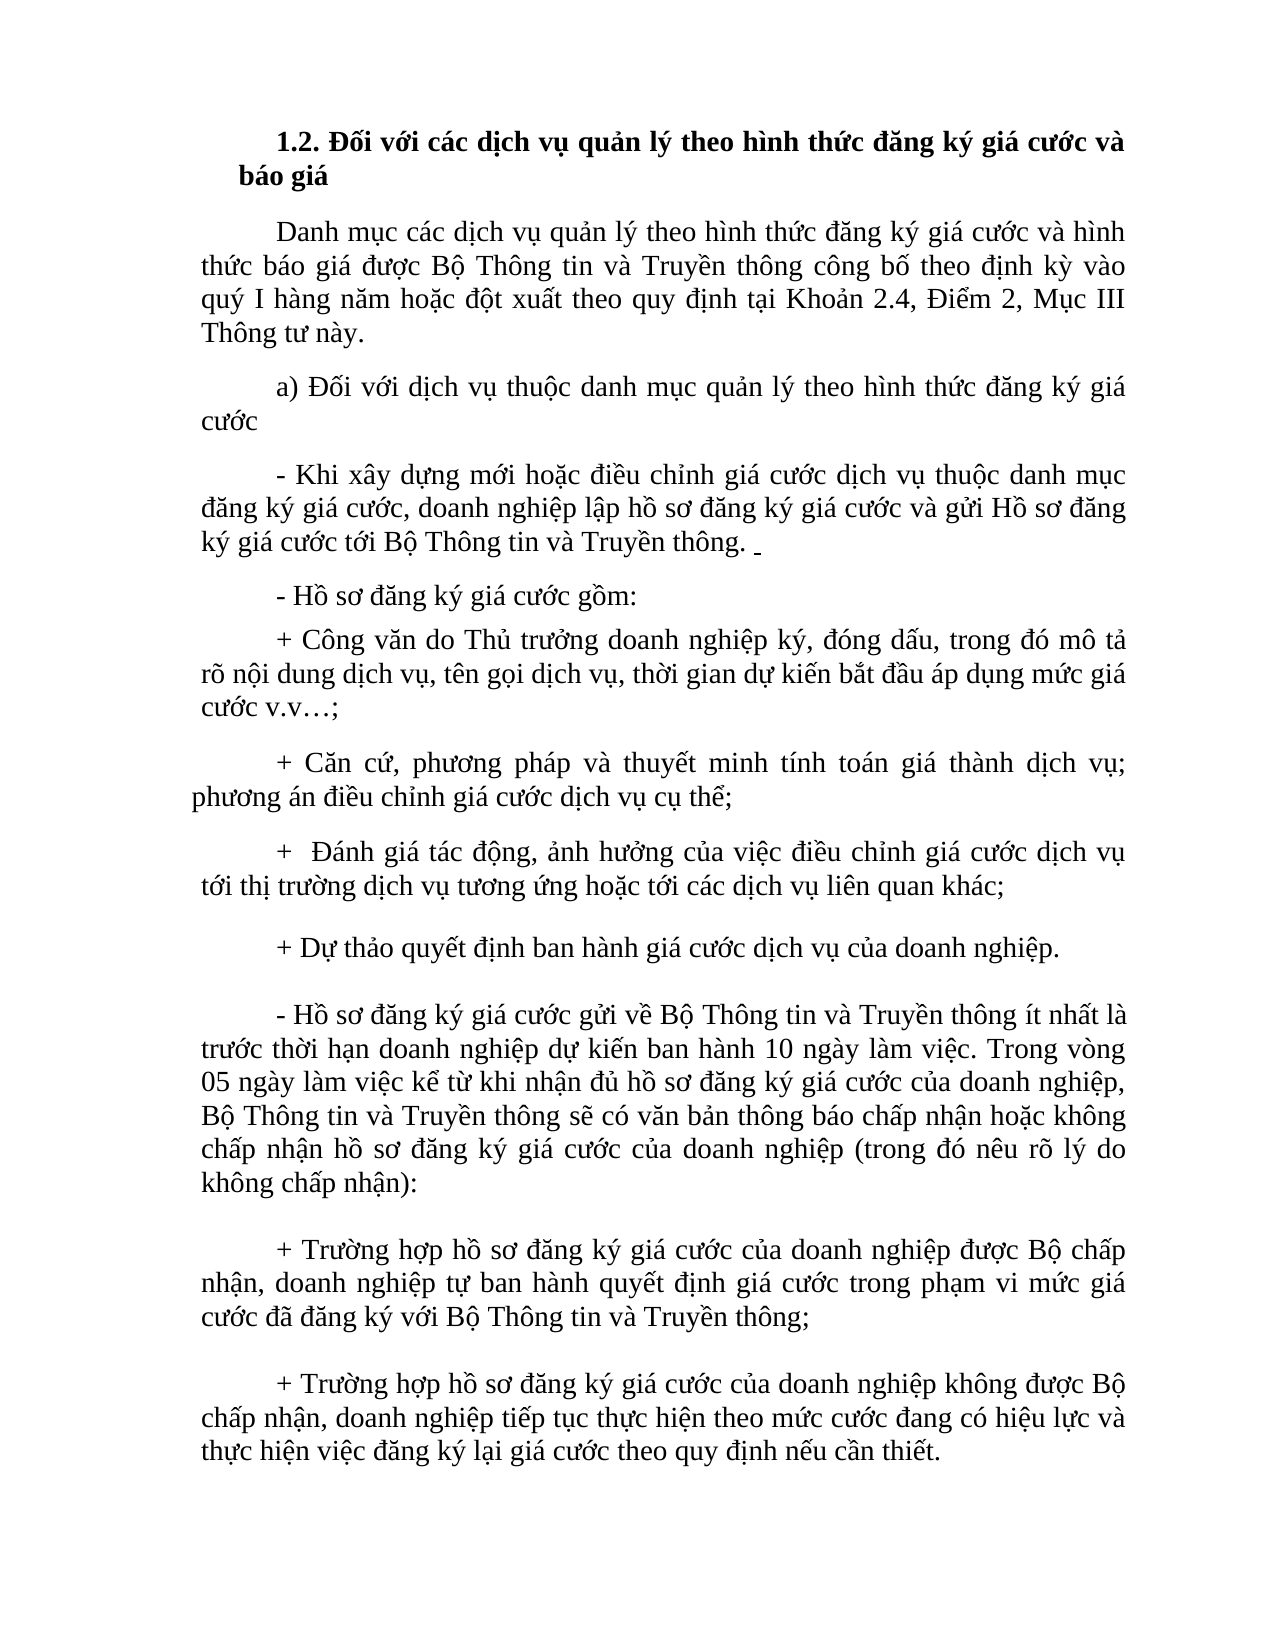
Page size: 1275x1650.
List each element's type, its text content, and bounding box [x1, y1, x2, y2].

text + Trường hợp hồ sơ đăng ký giá cước của doanh nghiệp không được Bộ chấp nhận, doanh nghiệp tiếp tục thực hiện theo mức cước đang có hiệu lực và thực hiện việc đăng ký lại giá cước theo quy định nếu cần thiết. [201, 1366, 1127, 1467]
text + Dự thảo quyết định ban hành giá cước dịch vụ của doanh nghiệp. [201, 930, 1127, 964]
text + Trường hợp hồ sơ đăng ký giá cước của doanh nghiệp được Bộ chấp nhận, doanh nghiệp tự ban hành quyết định giá cước trong phạm vi mức giá cước đã đăng ký với Bộ Thông tin và Truyền thông; [201, 1232, 1127, 1333]
text 1.2. Đối với các dịch vụ quản lý theo hình thức đăng ký giá cước và báo giá [238, 124, 1127, 191]
text - Khi xây dựng mới hoặc điều chỉnh giá cước dịch vụ thuộc danh mục đăng ký giá cước, doanh nghiệp lập hồ sơ đăng ký giá cước và gửi Hồ sơ đăng ký giá cước tới Bộ Thông tin và Truyền thông. [201, 457, 1127, 558]
text + Đánh giá tác động, ảnh hưởng của việc điều chỉnh giá cước dịch vụ tới thị trường dịch vụ tương ứng hoặc tới các dịch vụ liên quan khác; [201, 834, 1127, 901]
text - Hồ sơ đăng ký giá cước gửi về Bộ Thông tin và Truyền thông ít nhất là trước thời hạn doanh nghiệp dự kiến ban hành 10 ngày làm việc. Trong vòng 05 ngày làm việc kể từ khi nhận đủ hồ sơ đăng ký giá cước của doanh nghiệp, Bộ Thông tin và Truyền thông sẽ có văn bản thông báo chấp nhận hoặc không chấp nhận hồ sơ đăng ký giá cước của doanh nghiệp (trong đó nêu rõ lý do không chấp nhận): [201, 997, 1127, 1198]
text + Căn cứ, phương pháp và thuyết minh tính toán giá thành dịch vụ; phương án điều chỉnh giá cước dịch vụ cụ thể; [191, 745, 1127, 812]
text - Hồ sơ đăng ký giá cước gồm: [201, 578, 1127, 612]
text Danh mục các dịch vụ quản lý theo hình thức đăng ký giá cước và hình thức báo giá được Bộ Thông tin và Truyền thông công bố theo định kỳ vào quý I hàng năm hoặc đột xuất theo quy định tại Khoản 2.4, Điểm 2, Mục III Thông tư này. [201, 214, 1127, 348]
text a) Đối với dịch vụ thuộc danh mục quản lý theo hình thức đăng ký giá cước [201, 369, 1127, 436]
text + Công văn do Thủ trưởng doanh nghiệp ký, đóng dấu, trong đó mô tả rõ nội dung dịch vụ, tên gọi dịch vụ, thời gian dự kiến bắt đầu áp dụng mức giá cước v.v…; [201, 622, 1127, 723]
